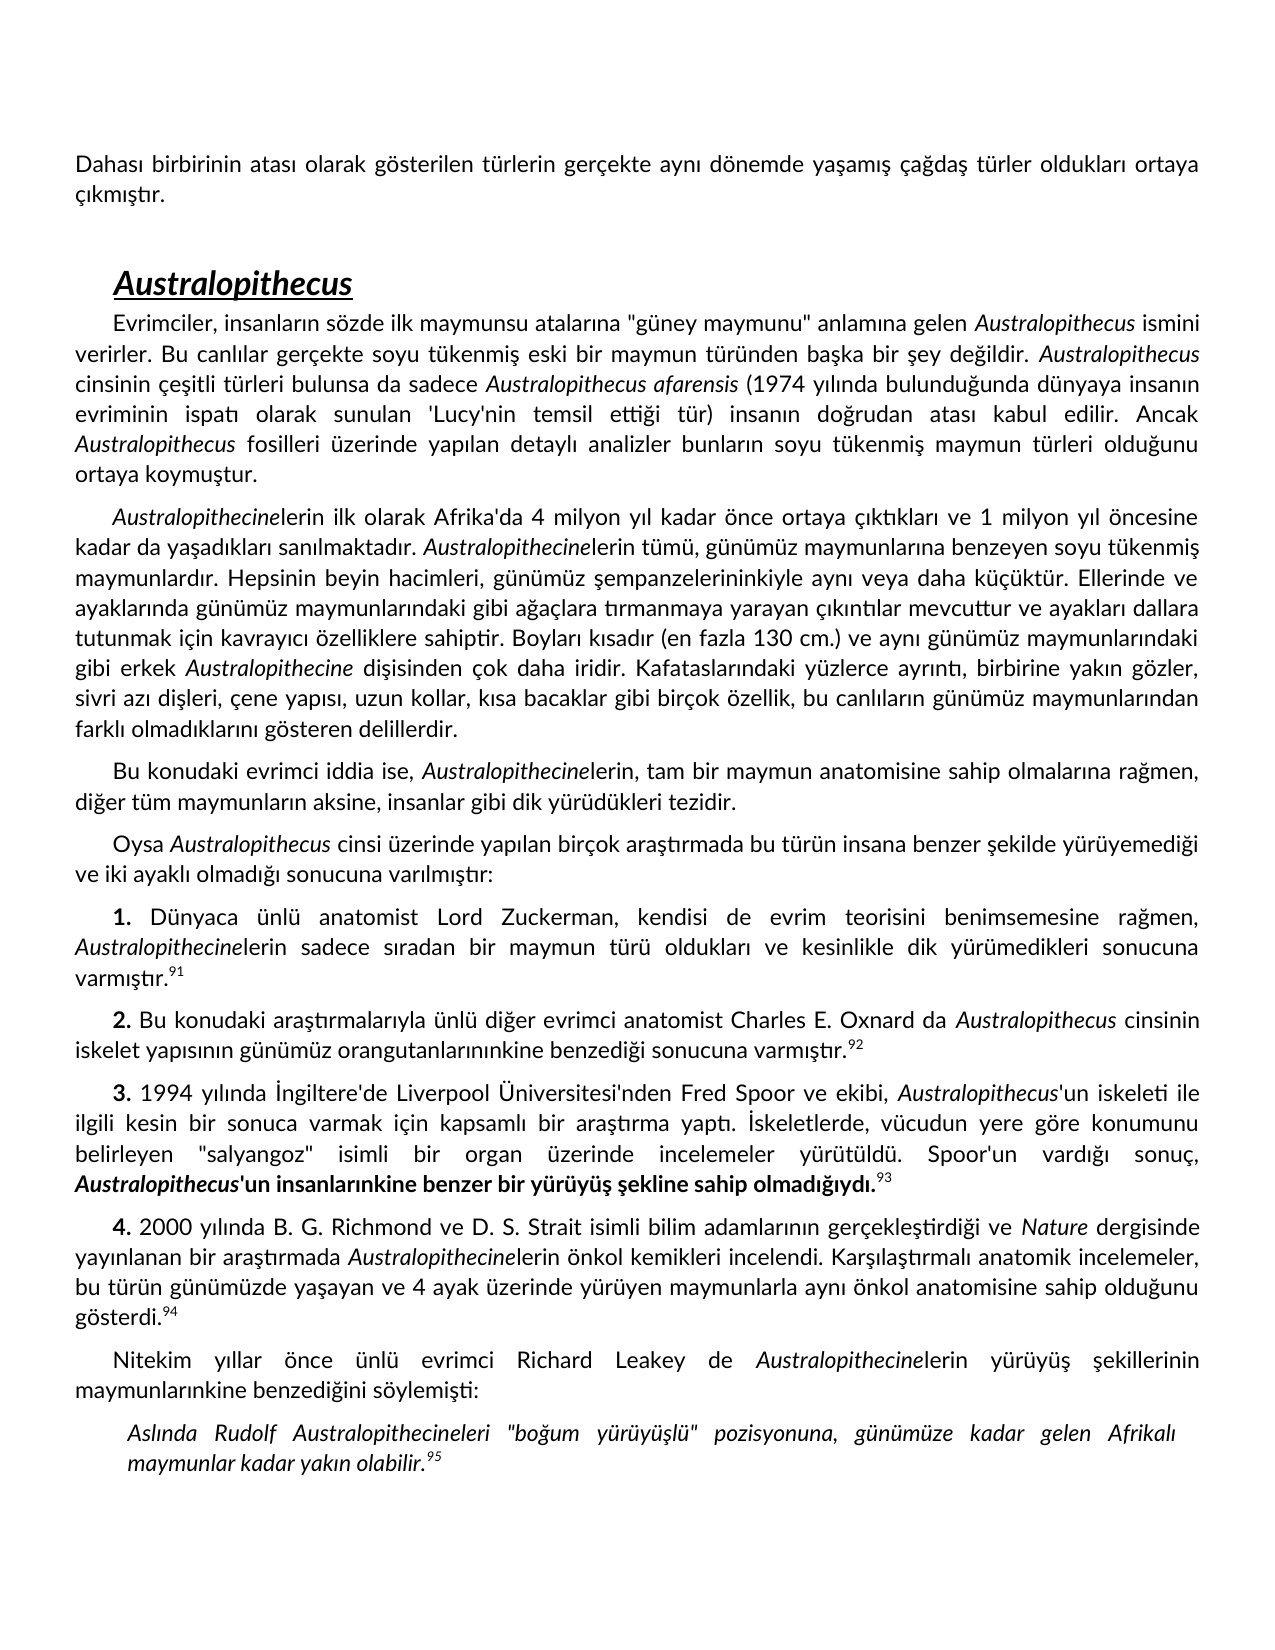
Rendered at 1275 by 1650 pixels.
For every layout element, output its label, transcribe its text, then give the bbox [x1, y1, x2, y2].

subtitle Australopithecus [113, 263, 1200, 303]
text Oysa Australopithecus cinsi üzerinde yapılan birçok araştırmada bu türün insana benzer şekilde yürüyemediği ve iki ayaklı olmadığı sonucuna varılmıştır: [75, 830, 1200, 888]
text 3. 1994 yılında İngiltere'de Liverpool Üniversitesi'nden Fred Spoor ve ekibi, Australopithecus'un iskeleti ile ilgili kesin bir sonuca varmak için kapsamlı bir araştırma yaptı. İskeletlerde, vücudun yere göre konumunu belirleyen "salyangoz" isimli bir organ üzerinde incelemeler yürütüldü. Spoor'un vardığı sonuç, Australopithecus'un insanlarınkine benzer bir yürüyüş şekline sahip olmadığıydı.93 [75, 1079, 1200, 1197]
text Evrimciler, insanların sözde ilk maymunsu atalarına "güney maymunu" anlamına gelen Australopithecus ismini verirler. Bu canlılar gerçekte soyu tükenmiş eski bir maymun türünden başka bir şey değildir. Australopithecus cinsinin çeşitli türleri bulunsa da sadece Australopithecus afarensis (1974 yılında bulunduğunda dünyaya insanın evriminin ispatı olarak sunulan 'Lucy'nin temsil ettiği tür) insanın doğrudan atası kabul edilir. Ancak Australopithecus fosilleri üzerinde yapılan detaylı analizler bunların soyu tükenmiş maymun türleri olduğunu ortaya koymuştur. [75, 309, 1200, 488]
text Australopithecinelerin ilk olarak Afrika'da 4 milyon yıl kadar önce ortaya çıktıkları ve 1 milyon yıl öncesine kadar da yaşadıkları sanılmaktadır. Australopithecinelerin tümü, günümüz maymunlarına benzeyen soyu tükenmiş maymunlardır. Hepsinin beyin hacimleri, günümüz şempanzelerininkiyle aynı veya daha küçüktür. Ellerinde ve ayaklarında günümüz maymunlarındaki gibi ağaçlara tırmanmaya yarayan çıkıntılar mevcuttur ve ayakları dallara tutunmak için kavrayıcı özelliklere sahiptir. Boyları kısadır (en fazla 130 cm.) ve aynı günümüz maymunlarındaki gibi erkek Australopithecine dişisinden çok daha iridir. Kafataslarındaki yüzlerce ayrıntı, birbirine yakın gözler, sivri azı dişleri, çene yapısı, uzun kollar, kısa bacaklar gibi birçok özellik, bu canlıların günümüz maymunlarından farklı olmadıklarını gösteren delillerdir. [75, 503, 1200, 742]
text Aslında Rudolf Australopithecineleri "boğum yürüyüşlü" pozisyonuna, günümüze kadar gelen Afrikalı maymunlar kadar yakın olabilir.95 [127, 1418, 1177, 1476]
text 4. 2000 yılında B. G. Richmond ve D. S. Strait isimli bilim adamlarının gerçekleştirdiği ve Nature dergisinde yayınlanan bir araştırmada Australopithecinelerin önkol kemikleri incelendi. Karşılaştırmalı anatomik incelemeler, bu türün günümüzde yaşayan ve 4 ayak üzerinde yürüyen maymunlarla aynı önkol anatomisine sahip olduğunu gösterdi.94 [75, 1212, 1200, 1330]
text 1. Dünyaca ünlü anatomist Lord Zuckerman, kendisi de evrim teorisini benimsemesine rağmen, Australopithecinelerin sadece sıradan bir maymun türü oldukları ve kesinlikle dik yürümedikleri sonucuna varmıştır.91 [75, 903, 1200, 991]
text Bu konudaki evrimci iddia ise, Australopithecinelerin, tam bir maymun anatomisine sahip olmalarına rağmen, diğer tüm maymunların aksine, insanlar gibi dik yürüdükleri tezidir. [75, 757, 1200, 815]
text Dahası birbirinin atası olarak gösterilen türlerin gerçekte aynı dönemde yaşamış çağdaş türler oldukları ortaya çıkmıştır. [75, 150, 1200, 208]
text 2. Bu konudaki araştırmalarıyla ünlü diğer evrimci anatomist Charles E. Oxnard da Australopithecus cinsinin iskelet yapısının günümüz orangutanlarınınkine benzediği sonucuna varmıştır.92 [75, 1006, 1200, 1064]
text Nitekim yıllar önce ünlü evrimci Richard Leakey de Australopithecinelerin yürüyüş şekillerinin maymunlarınkine benzediğini söylemişti: [75, 1346, 1200, 1403]
